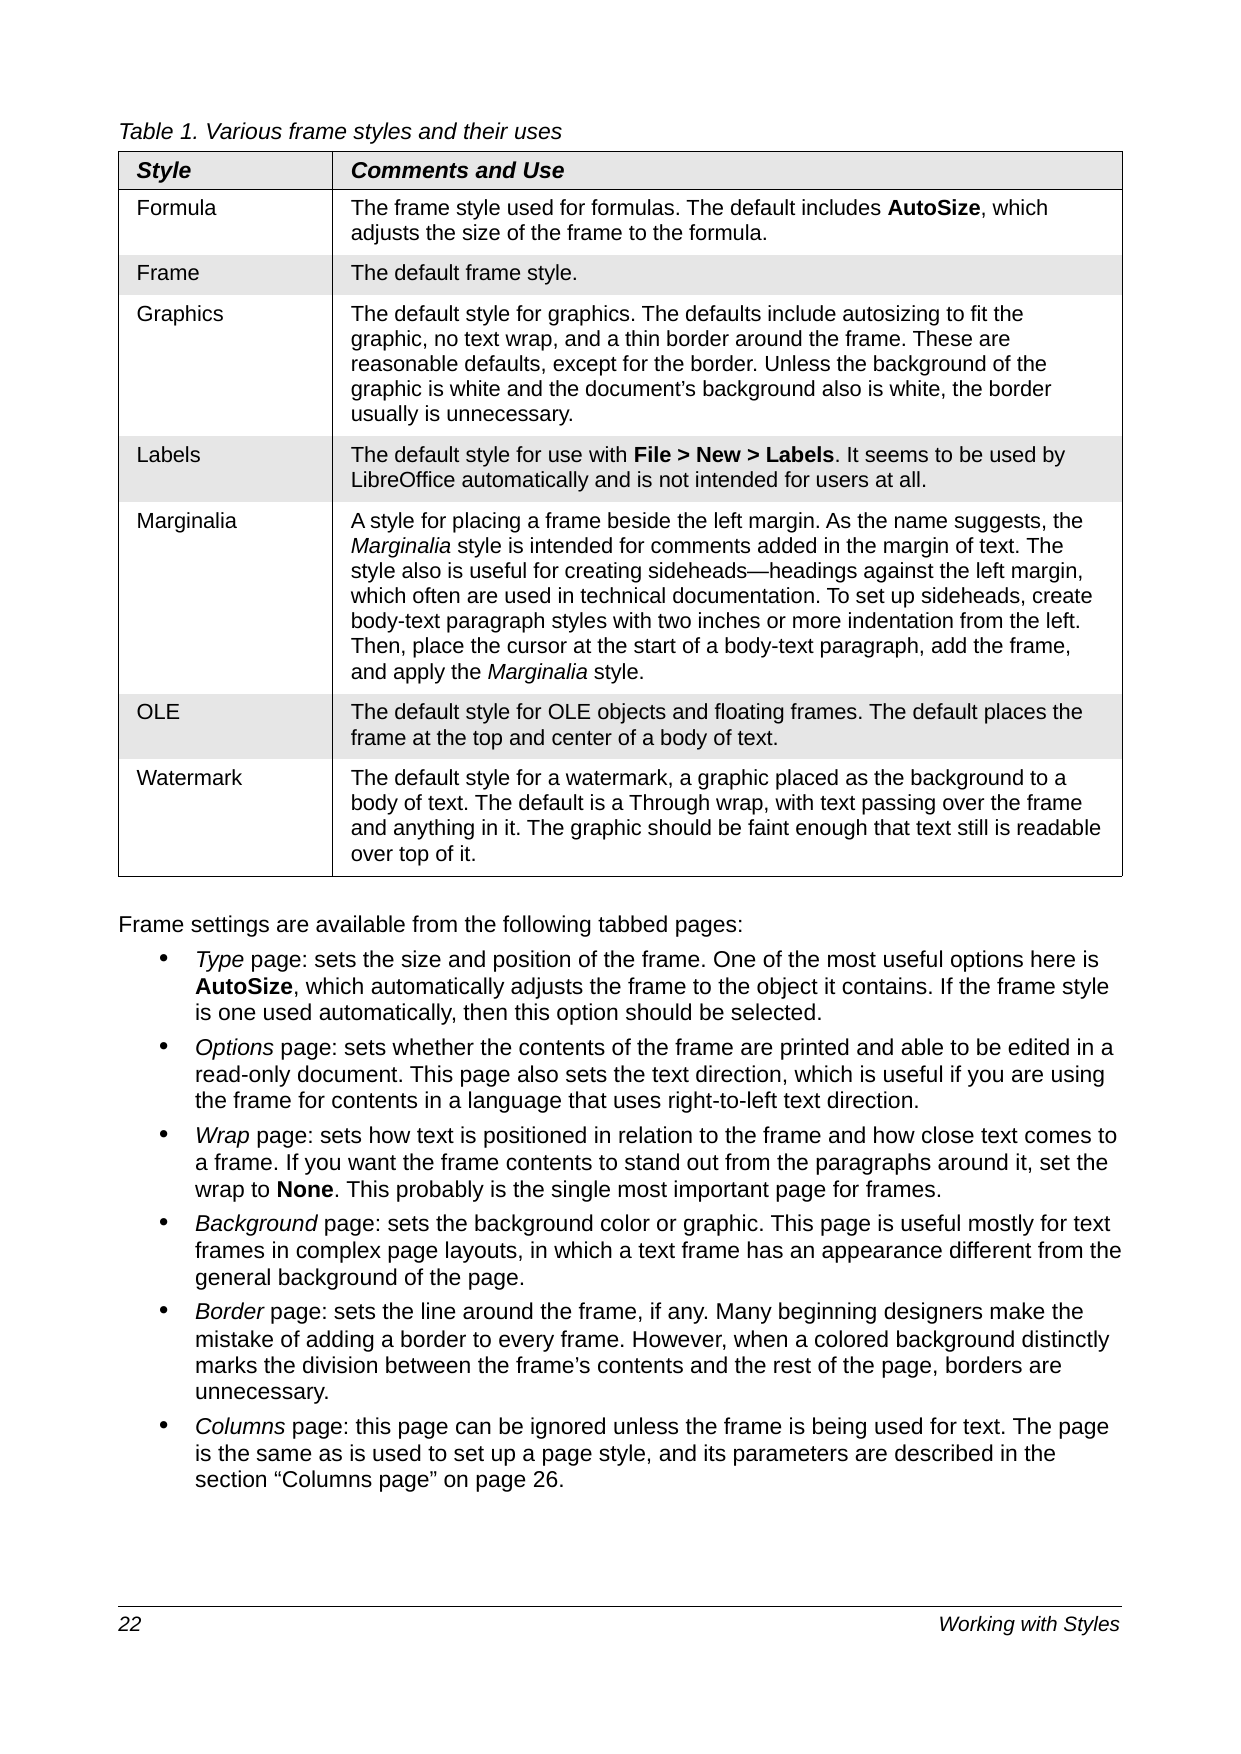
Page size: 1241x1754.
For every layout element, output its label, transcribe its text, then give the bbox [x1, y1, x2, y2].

table_cell The frame style used for formulas. The default includes AutoSize, which adjusts the size of the frame to the formula. [333, 190, 1122, 254]
text Table 1. Various frame styles and their uses [118, 118, 1122, 144]
list Frame settings are available from the following tabbed pages: [118, 911, 1122, 937]
table_header Comments and Use [333, 152, 1122, 189]
table_cell Frame [119, 255, 332, 295]
table_cell The default style for a watermark, a graphic placed as the background to a body of text. The default is a Through wrap, with text passing over the frame and anything in it. The graphic should be faint enough that text still is readable over top of it. [333, 760, 1122, 876]
table_cell Formula [119, 190, 332, 254]
table_cell OLE [119, 694, 332, 759]
list Options page: sets whether the contents of the frame are printed and able to be edited in a read-only document. This page also sets the text direction, which is useful if you are using the frame for contents in a language that uses right-to-left text direction. [156, 1032, 1122, 1114]
table_cell The default style for OLE objects and floating frames. The default places the frame at the top and center of a body of text. [333, 694, 1122, 759]
table_cell Watermark [119, 760, 332, 876]
table_cell Graphics [119, 295, 332, 436]
table_cell The default style for use with File > New > Labels. It seems to be used by LibreOffice automatically and is not intended for users at all. [333, 436, 1122, 502]
list Border page: sets the line around the frame, if any. Many beginning designers make the mistake of adding a border to every frame. However, when a colored background distinctly marks the division between the frame’s contents and the rest of the page, borders are unnecessary. [156, 1296, 1122, 1404]
list Wrap page: sets how text is positioned in relation to the frame and how close text comes to a frame. If you want the frame contents to stand out from the paragraphs around it, set the wrap to None. This probably is the single most important page for frames. [156, 1120, 1122, 1202]
table_header Style [119, 152, 332, 189]
table_cell The default style for graphics. The defaults include autosizing to fit the graphic, no text wrap, and a thin border around the frame. These are reasonable defaults, except for the border. Unless the background of the graphic is white and the document’s background also is white, the border usually is unnecessary. [333, 295, 1122, 436]
list Columns page: this page can be ignored unless the frame is being used for text. The page is the same as is used to set up a page style, and its parameters are described in the section “Columns page” on page 27. [156, 1411, 1122, 1493]
table_cell The default frame style. [333, 255, 1122, 295]
table_cell A style for placing a frame beside the left margin. As the name suggests, the Marginalia style is intended for comments added in the margin of text. The style also is useful for creating sideheads—headings against the left margin, which often are used in technical documentation. To set up sideheads, create body-text paragraph styles with two inches or more indentation from the left. Then, place the cursor at the start of a body-text paragraph, add the frame, and apply the Marginalia style. [333, 502, 1122, 694]
table_cell Marginalia [119, 502, 332, 694]
table_cell Labels [119, 436, 332, 502]
list Type page: sets the size and position of the frame. One of the most useful options here is AutoSize, which automatically adjusts the frame to the object it contains. If the frame style is one used automatically, then this option should be selected. [156, 944, 1122, 1026]
list Background page: sets the background color or graphic. This page is useful mostly for text frames in complex page layouts, in which a text frame has an appearance different from the general background of the page. [156, 1208, 1122, 1290]
